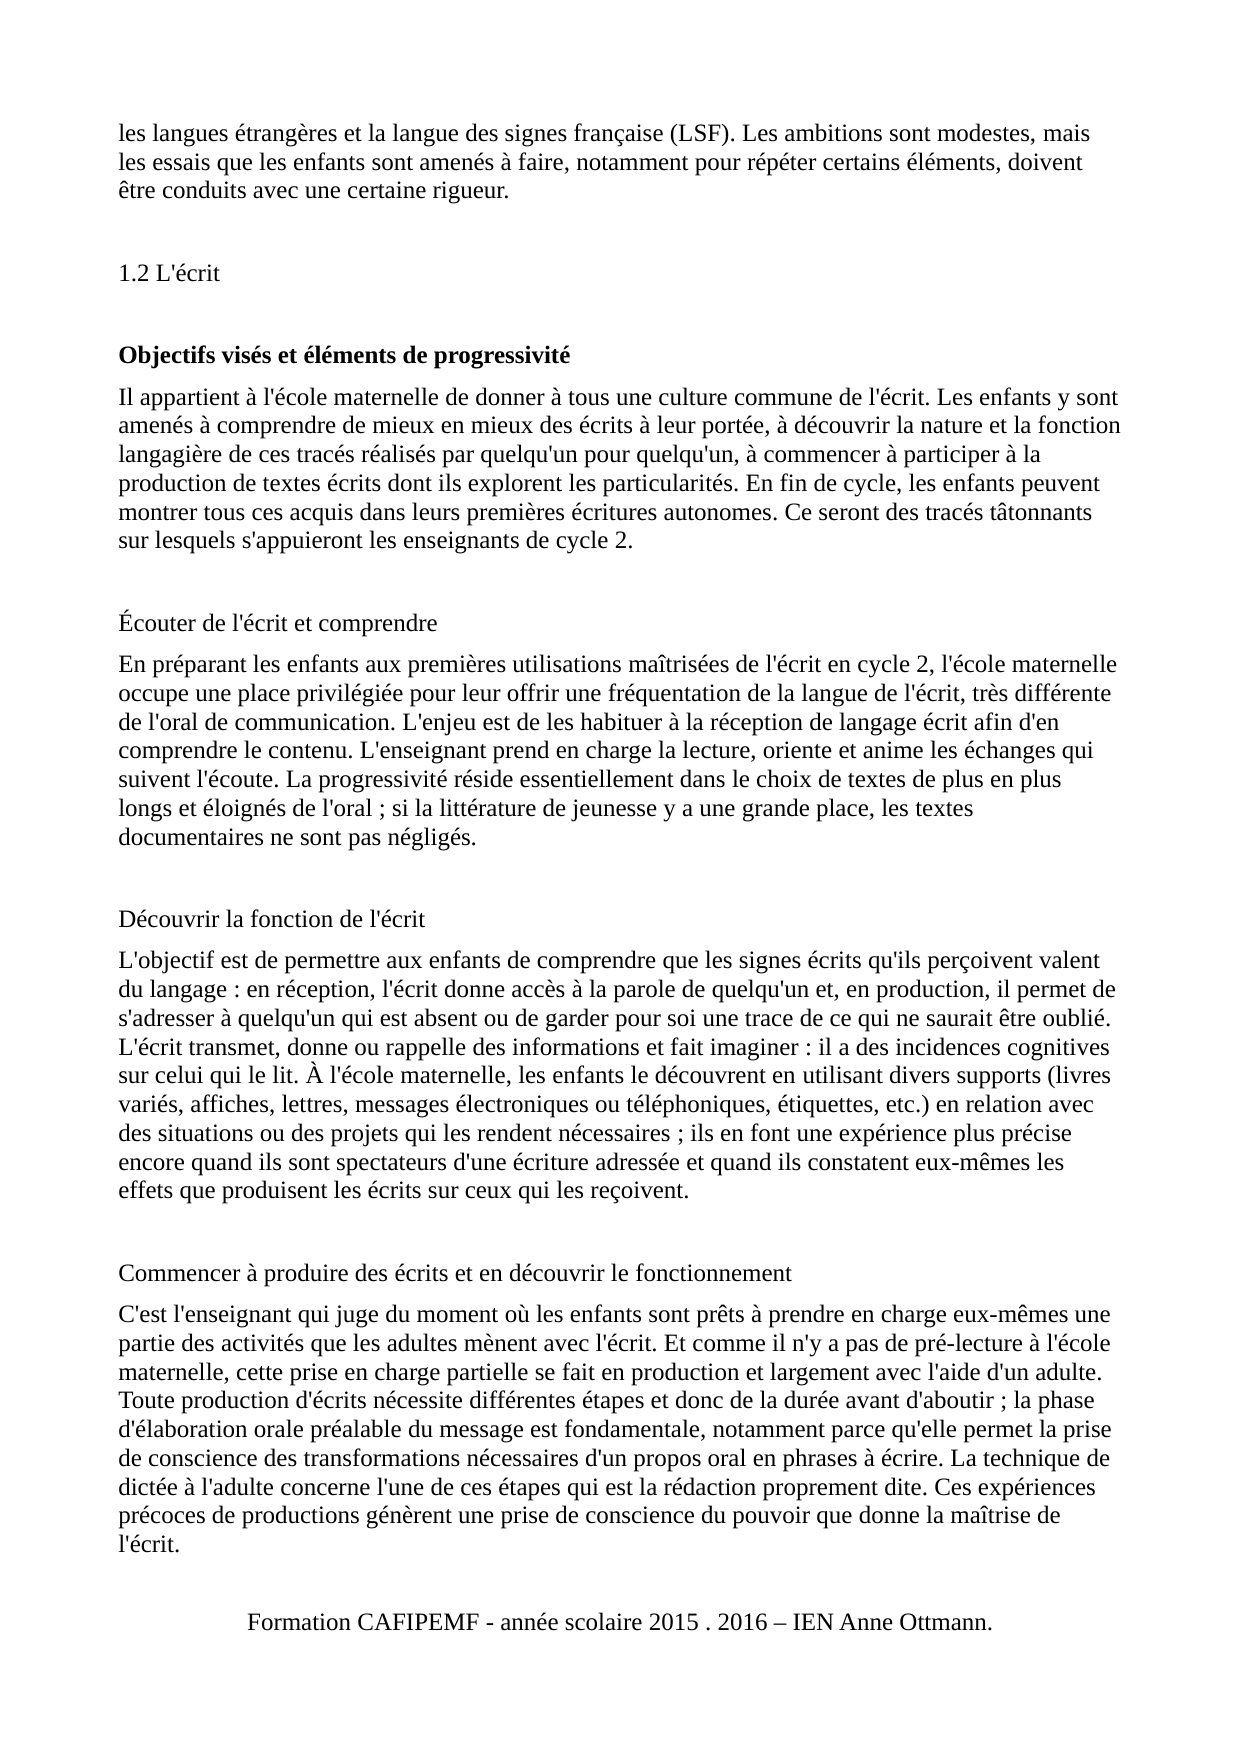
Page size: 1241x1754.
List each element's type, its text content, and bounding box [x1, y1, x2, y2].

text les langues étrangères et la langue des signes française (LSF). Les ambitions sont modestes, mais les essais que les enfants sont amenés à faire, notamment pour répéter certains éléments, doivent être conduits avec une certaine rigueur. [118, 118, 1122, 204]
text En préparant les enfants aux premières utilisations maîtrisées de l'écrit en cycle 2, l'école maternelle occupe une place privilégiée pour leur offrir une fréquentation de la langue de l'écrit, très différente de l'oral de communication. L'enjeu est de les habituer à la réception de langage écrit afin d'en comprendre le contenu. L'enseignant prend en charge la lecture, oriente et anime les échanges qui suivent l'écoute. La progressivité réside essentiellement dans le choix de textes de plus en plus longs et éloignés de l'oral ; si la littérature de jeunesse y a une grande place, les textes documentaires ne sont pas négligés. [118, 649, 1122, 851]
text L'objectif est de permettre aux enfants de comprendre que les signes écrits qu'ils perçoivent valent du langage : en réception, l'écrit donne accès à la parole de quelqu'un et, en production, il permet de s'adresser à quelqu'un qui est absent ou de garder pour soi une trace de ce qui ne saurait être oublié. L'écrit transmet, donne ou rappelle des informations et fait imaginer : il a des incidences cognitives sur celui qui le lit. À l'école maternelle, les enfants le découvrent en utilisant divers supports (livres variés, affiches, lettres, messages électroniques ou téléphoniques, étiquettes, etc.) en relation avec des situations ou des projets qui les rendent nécessaires ; ils en font une expérience plus précise encore quand ils sont spectateurs d'une écriture adressée et quand ils constatent eux‐mêmes les effets que produisent les écrits sur ceux qui les reçoivent. [118, 946, 1122, 1204]
text Écouter de l'écrit et comprendre [118, 608, 1122, 637]
text Objectifs visés et éléments de progressivité [118, 341, 1122, 369]
text 1.2 L'écrit [118, 258, 1122, 287]
text Il appartient à l'école maternelle de donner à tous une culture commune de l'écrit. Les enfants y sont amenés à comprendre de mieux en mieux des écrits à leur portée, à découvrir la nature et la fonction langagière de ces tracés réalisés par quelqu'un pour quelqu'un, à commencer à participer à la production de textes écrits dont ils explorent les particularités. En fin de cycle, les enfants peuvent montrer tous ces acquis dans leurs premières écritures autonomes. Ce seront des tracés tâtonnants sur lesquels s'appuieront les enseignants de cycle 2. [118, 382, 1122, 554]
text Découvrir la fonction de l'écrit [118, 904, 1122, 933]
text Commencer à produire des écrits et en découvrir le fonctionnement [118, 1258, 1122, 1287]
text C'est l'enseignant qui juge du moment où les enfants sont prêts à prendre en charge eux‐mêmes une partie des activités que les adultes mènent avec l'écrit. Et comme il n'y a pas de pré‐lecture à l'école maternelle, cette prise en charge partielle se fait en production et largement avec l'aide d'un adulte. Toute production d'écrits nécessite différentes étapes et donc de la durée avant d'aboutir ; la phase d'élaboration orale préalable du message est fondamentale, notamment parce qu'elle permet la prise de conscience des transformations nécessaires d'un propos oral en phrases à écrire. La technique de dictée à l'adulte concerne l'une de ces étapes qui est la rédaction proprement dite. Ces expériences précoces de productions génèrent une prise de conscience du pouvoir que donne la maîtrise de l'écrit. [118, 1299, 1122, 1558]
